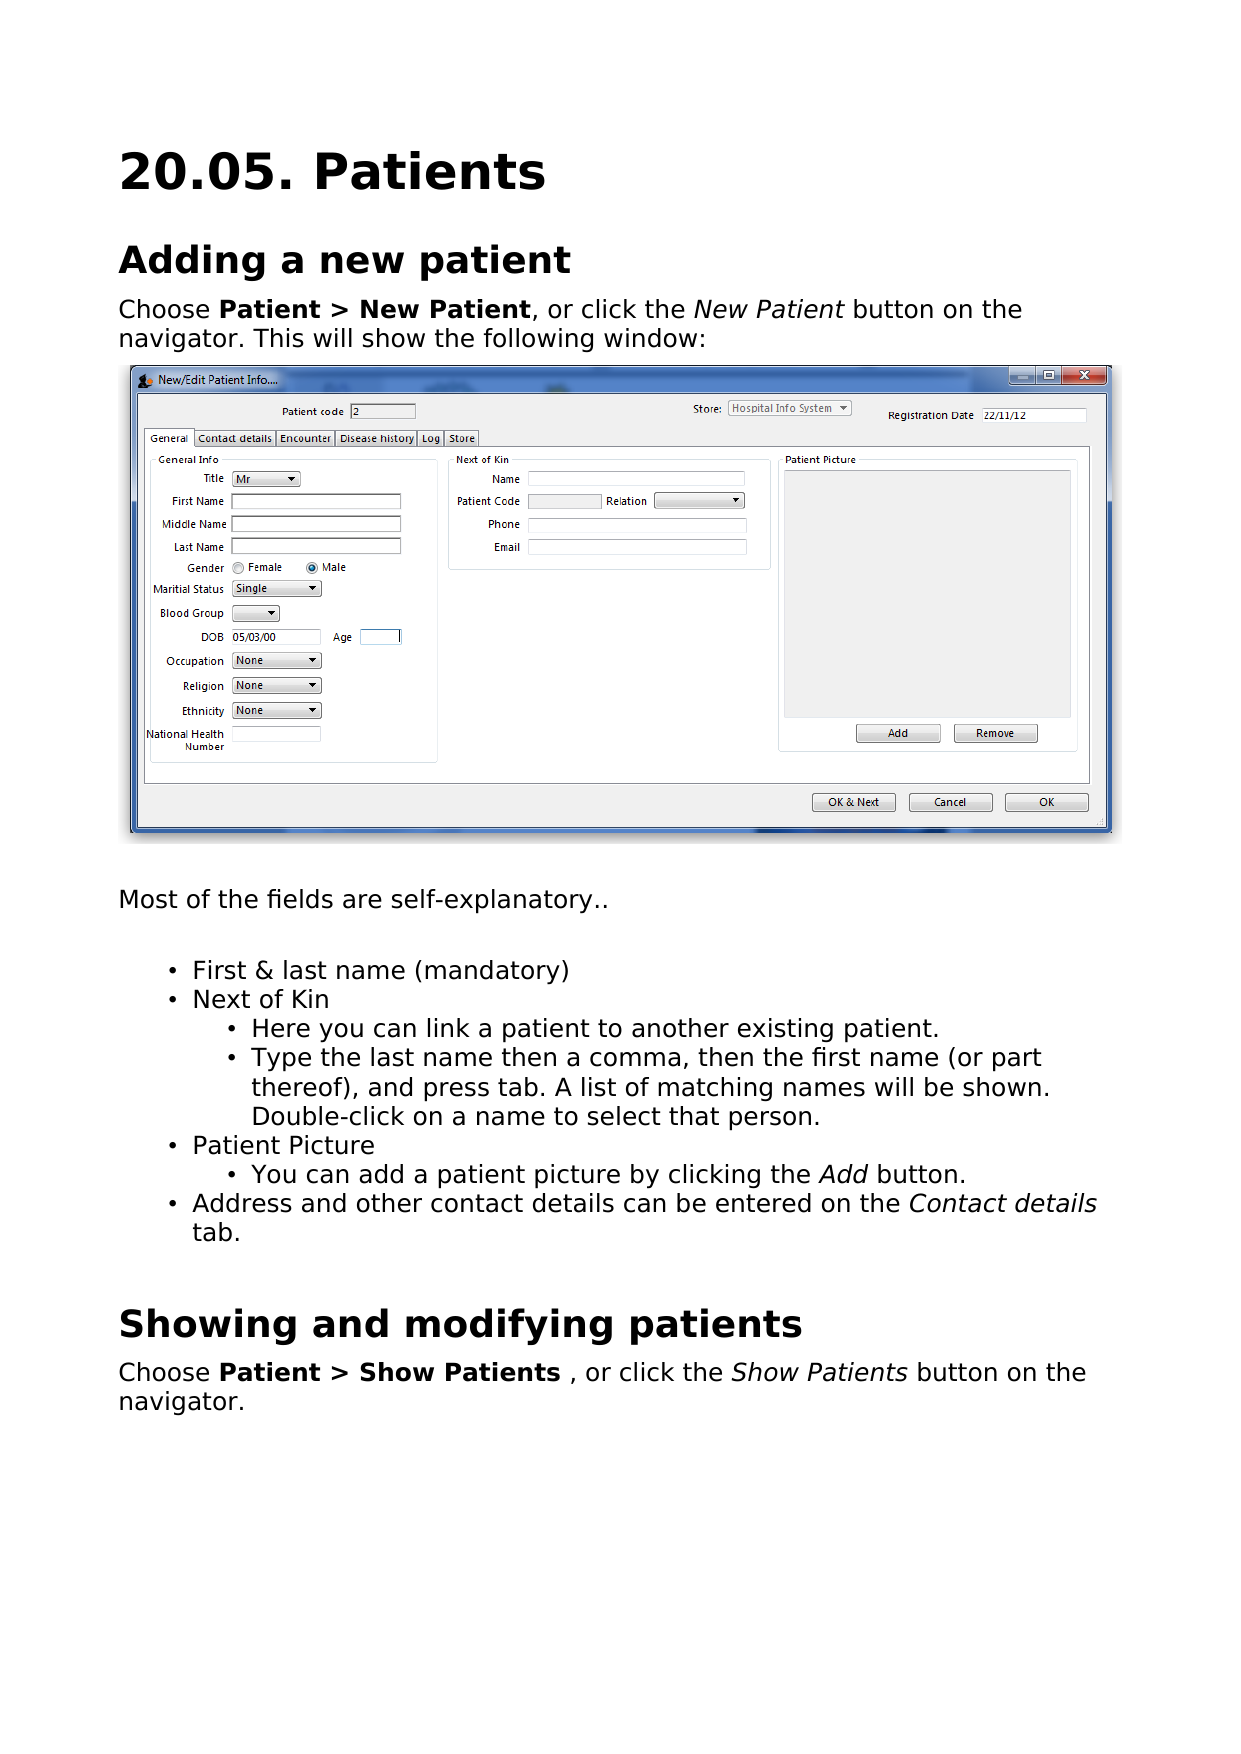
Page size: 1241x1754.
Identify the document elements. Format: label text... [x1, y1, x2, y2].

text Choose Patient > New Patient, or click the New Patient button on the navigator. This will show the following window: [118, 295, 1122, 353]
subtitle Showing and modifying patients [118, 1302, 1122, 1346]
list First & last name (mandatory) [177, 956, 1122, 985]
list You can add a patient picture by clicking the Add button. [236, 1160, 1122, 1189]
text Choose Patient > Show Patients , or click the Show Patients button on the navigator. [118, 1358, 1122, 1417]
list Patient Picture [177, 1131, 1122, 1160]
picture [118, 365, 1123, 844]
list Next of Kin [177, 985, 1122, 1014]
list Address and other contact details can be entered on the Contact details tab. [177, 1189, 1122, 1248]
subtitle 20.05. Patients [118, 143, 1122, 201]
text Most of the fields are self-explanatory.. [118, 885, 1122, 914]
list Type the last name then a comma, then the first name (or part thereof), and press tab. A list of matching names will be shown. Double-click on a name to select that person. [236, 1044, 1122, 1131]
subtitle Adding a new patient [118, 239, 1122, 282]
list Here you can link a patient to another existing patient. [236, 1014, 1122, 1044]
